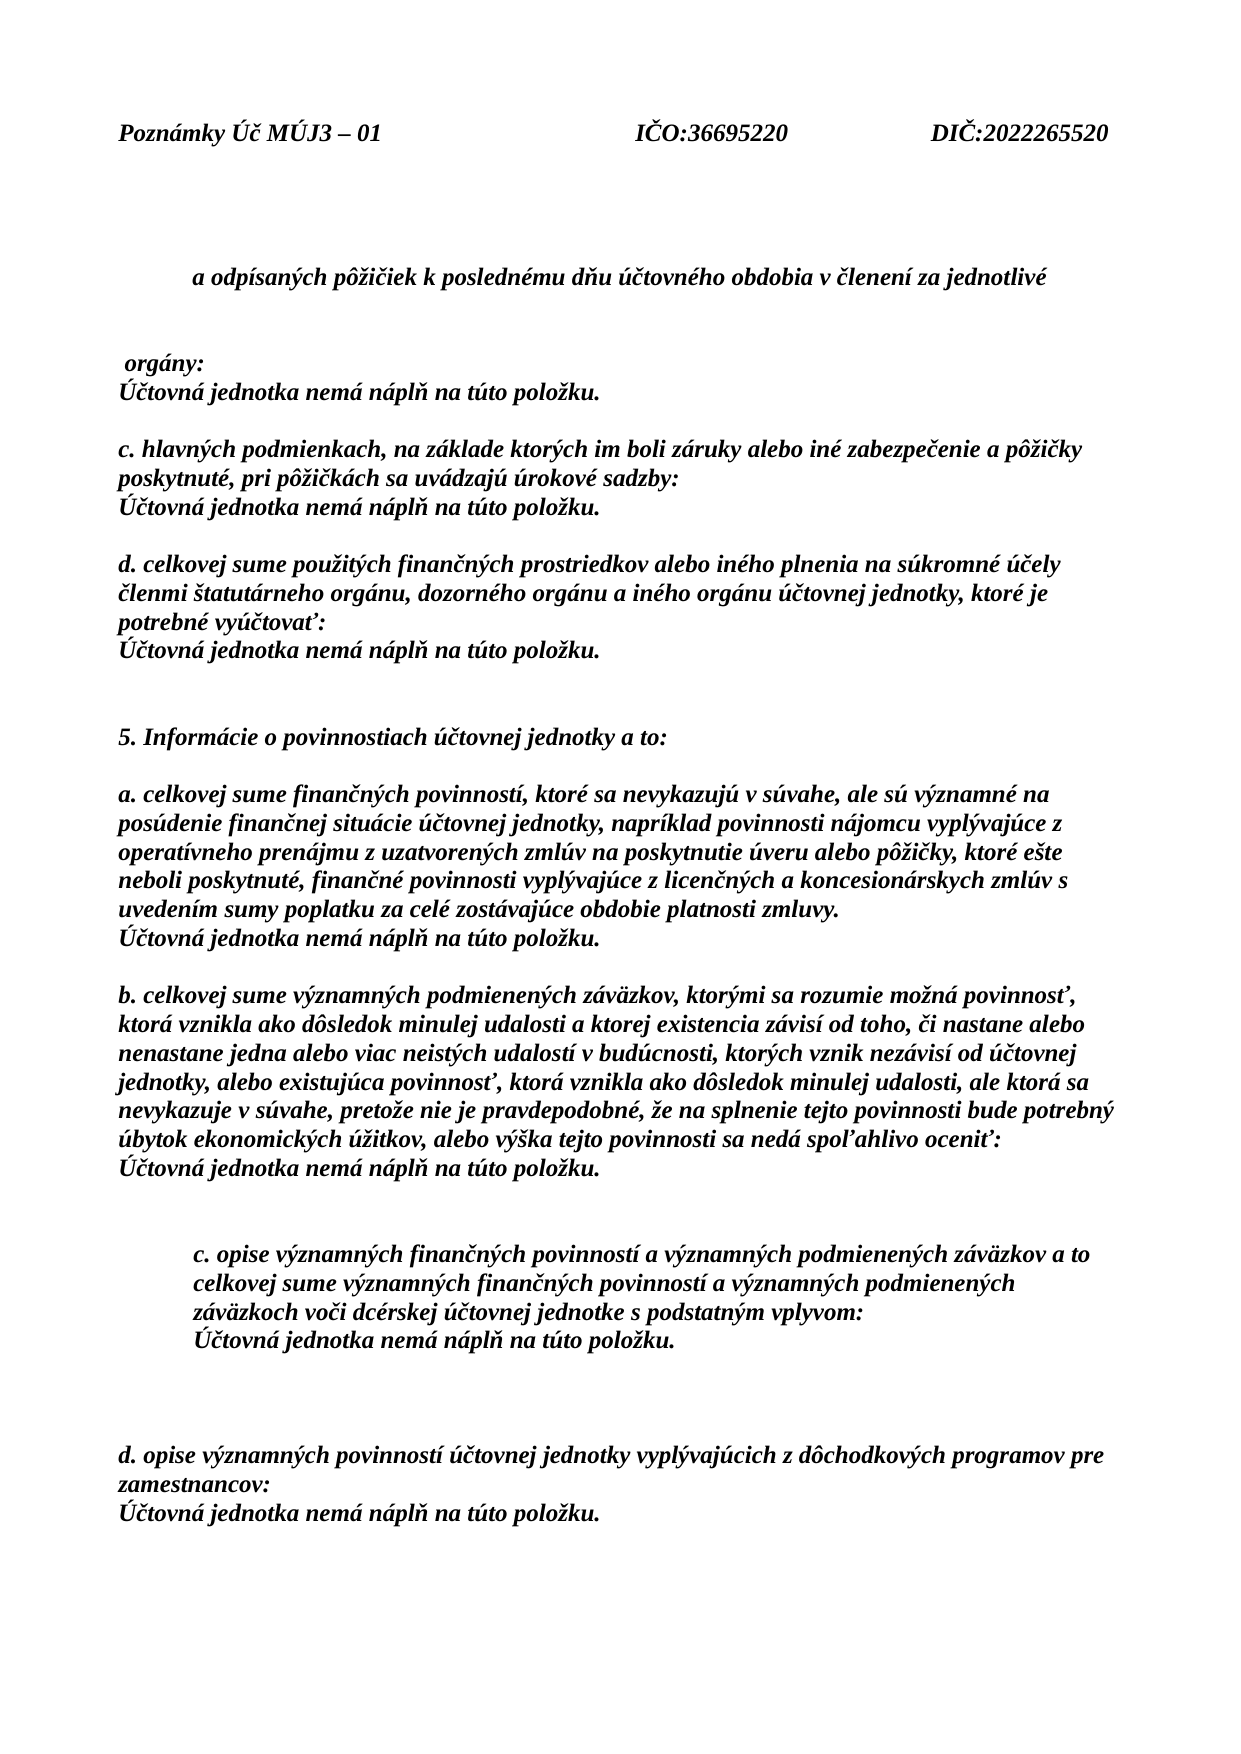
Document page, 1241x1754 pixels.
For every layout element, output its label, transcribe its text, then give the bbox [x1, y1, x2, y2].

text Účtovná jednotka nemá náplň na túto položku. [118, 377, 1122, 406]
text poskytnuté, pri pôžičkách sa uvádzajú úrokové sadzby: [118, 463, 1122, 492]
text b. celkovej sume významných podmienených záväzkov, ktorými sa rozumie možná povinnosť, ktorá vznikla ako dôsledok minulej udalosti a ktorej existencia závisí od toho, či nastane alebo nenastane jedna alebo viac neistých udalostí v budúcnosti, ktorých vznik nezávisí od účtovnej jednotky, alebo existujúca povinnosť, ktorá vznikla ako dôsledok minulej udalosti, ale ktorá sa nevykazuje v súvahe, pretože nie je pravdepodobné, že na splnenie tejto povinnosti bude potrebný úbytok ekonomických úžitkov, alebo výška tejto povinnosti sa nedá spoľahlivo oceniť: [118, 981, 1122, 1153]
text Účtovná jednotka nemá náplň na túto položku. [118, 1498, 1122, 1527]
text orgány: [118, 348, 1122, 377]
text d. opise významných povinností účtovnej jednotky vyplývajúcich z dôchodkových programov pre zamestnancov: [118, 1441, 1122, 1498]
text Účtovná jednotka nemá náplň na túto položku. [118, 923, 1122, 952]
text Účtovná jednotka nemá náplň na túto položku. [118, 1153, 1122, 1182]
text a odpísaných pôžičiek k poslednému dňu účtovného obdobia v členení za jednotlivé [118, 262, 1122, 291]
text 5. Informácie o povinnostiach účtovnej jednotky a to: [118, 722, 1122, 751]
text Poznámky Úč MÚJ3 – 01 IČO:36695220 DIČ:2022265520 [118, 118, 1122, 147]
text d. celkovej sume použitých finančných prostriedkov alebo iného plnenia na súkromné účely členmi štatutárneho orgánu, dozorného orgánu a iného orgánu účtovnej jednotky, ktoré je potrebné vyúčtovať: [118, 549, 1122, 636]
list Účtovná jednotka nemá náplň na túto položku. [156, 1326, 1122, 1354]
list c. opise významných finančných povinností a významných podmienených záväzkov a to celkovej sume významných finančných povinností a významných podmienených záväzkoch voči dcérskej účtovnej jednotke s podstatným vplyvom: [156, 1239, 1122, 1326]
text Účtovná jednotka nemá náplň na túto položku. [118, 636, 1122, 664]
text a. celkovej sume finančných povinností, ktoré sa nevykazujú v súvahe, ale sú významné na posúdenie finančnej situácie účtovnej jednotky, napríklad povinnosti nájomcu vyplývajúce z operatívneho prenájmu z uzatvorených zmlúv na poskytnutie úveru alebo pôžičky, ktoré ešte neboli poskytnuté, finančné povinnosti vyplývajúce z licenčných a koncesionárskych zmlúv s uvedením sumy poplatku za celé zostávajúce obdobie platnosti zmluvy. [118, 779, 1122, 923]
text c. hlavných podmienkach, na základe ktorých im boli záruky alebo iné zabezpečenie a pôžičky [118, 434, 1122, 463]
text Účtovná jednotka nemá náplň na túto položku. [118, 492, 1122, 521]
